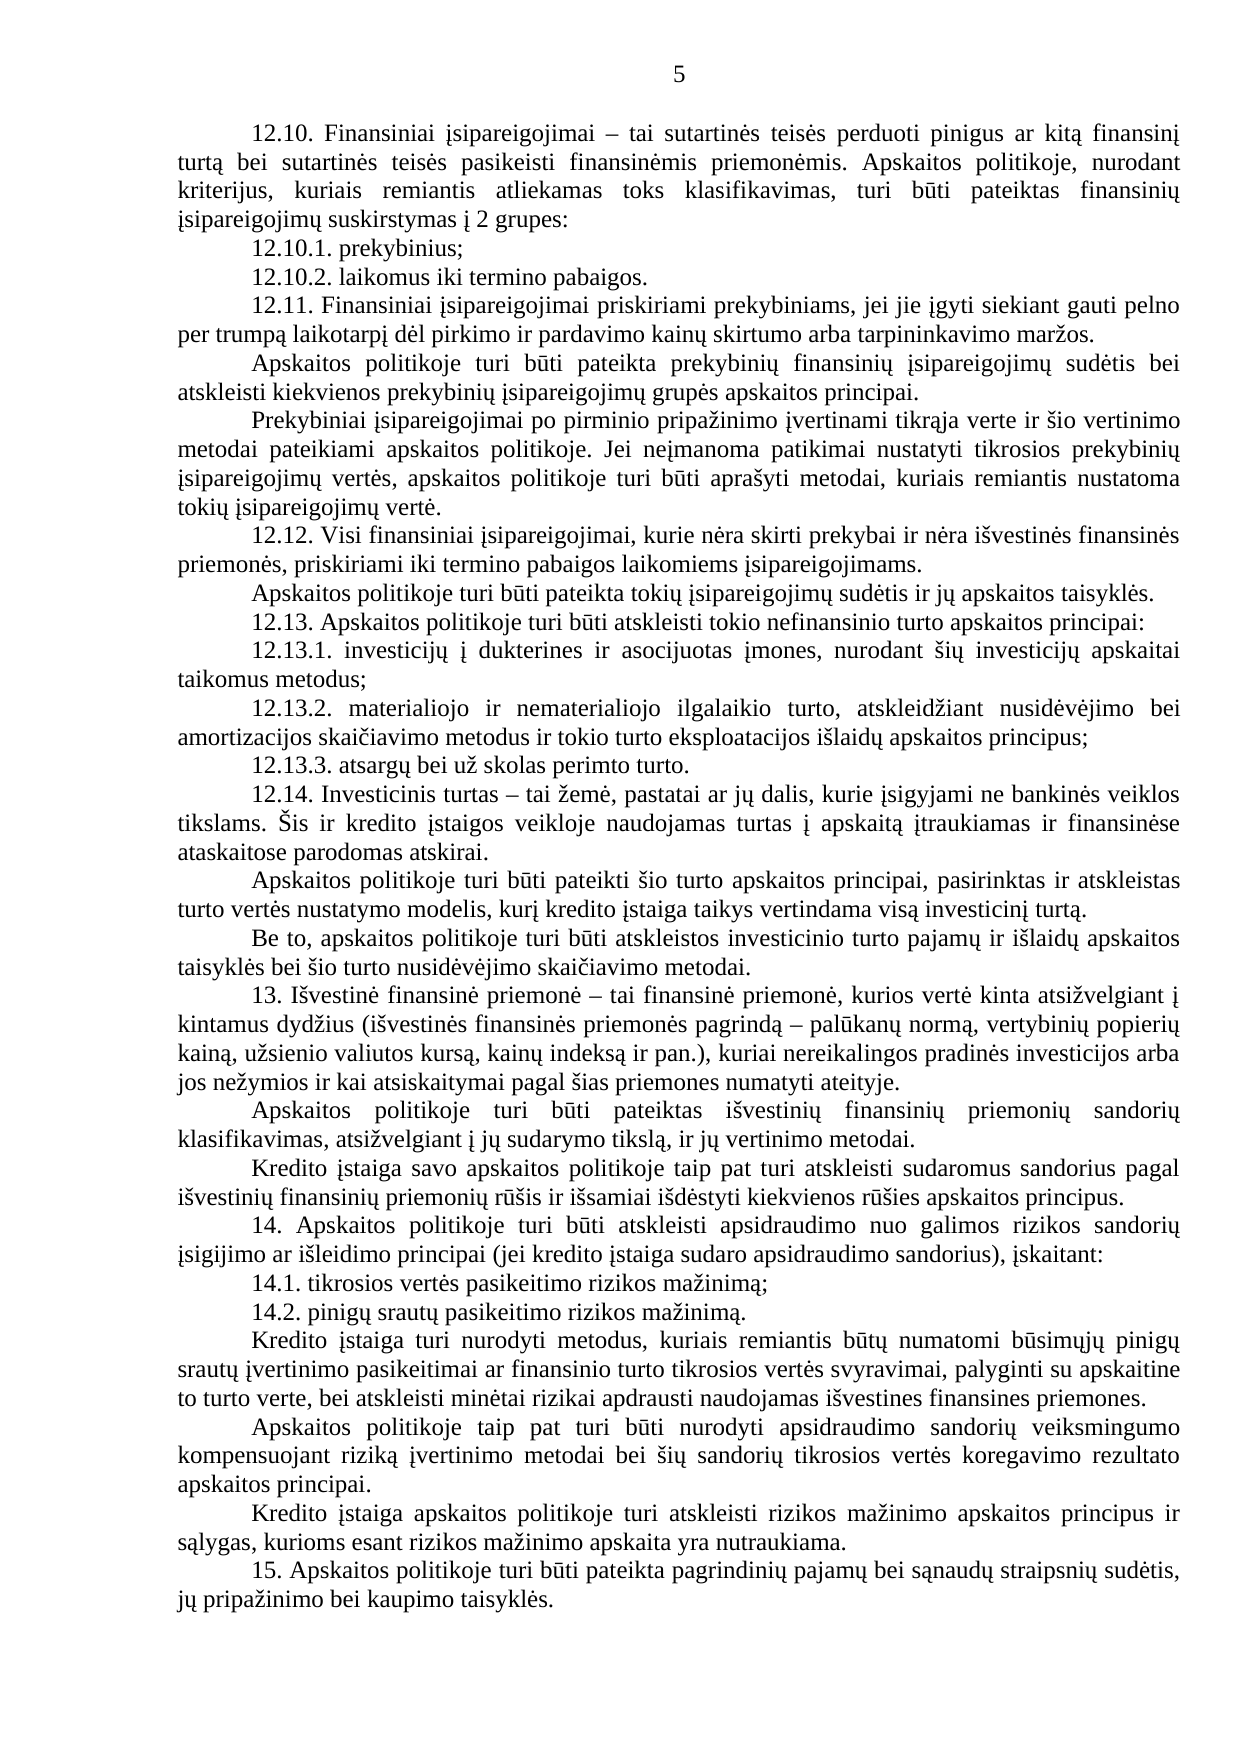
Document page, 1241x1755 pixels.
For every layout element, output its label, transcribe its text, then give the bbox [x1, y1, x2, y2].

text Apskaitos politikoje turi būti pateikti šio turto apskaitos principai, pasirinktas ir atskleistas turto vertės nustatymo modelis, kurį kredito įstaiga taikys vertindama visą investicinį turtą. [177, 866, 1181, 923]
text Apskaitos politikoje turi būti pateiktas išvestinių finansinių priemonių sandorių klasifikavimas, atsižvelgiant į jų sudarymo tikslą, ir jų vertinimo metodai. [177, 1096, 1181, 1153]
text 14. Apskaitos politikoje turi būti atskleisti apsidraudimo nuo galimos rizikos sandorių įsigijimo ar išleidimo principai (jei kredito įstaiga sudaro apsidraudimo sandorius), įskaitant: [177, 1211, 1181, 1268]
text 14.1. tikrosios vertės pasikeitimo rizikos mažinimą; [177, 1268, 1181, 1297]
text 12.14. Investicinis turtas – tai žemė, pastatai ar jų dalis, kurie įsigyjami ne bankinės veiklos tikslams. Šis ir kredito įstaigos veikloje naudojamas turtas į apskaitą įtraukiamas ir finansinėse ataskaitose parodomas atskirai. [177, 779, 1181, 866]
text 13. Išvestinė finansinė priemonė – tai finansinė priemonė, kurios vertė kinta atsižvelgiant į kintamus dydžius (išvestinės finansinės priemonės pagrindą – palūkanų normą, vertybinių popierių kainą, užsienio valiutos kursą, kainų indeksą ir pan.), kuriai nereikalingos pradinės investicijos arba jos nežymios ir kai atsiskaitymai pagal šias priemones numatyti ateityje. [177, 981, 1181, 1096]
text Kredito įstaiga savo apskaitos politikoje taip pat turi atskleisti sudaromus sandorius pagal išvestinių finansinių priemonių rūšis ir išsamiai išdėstyti kiekvienos rūšies apskaitos principus. [177, 1153, 1181, 1211]
text 14.2. pinigų srautų pasikeitimo rizikos mažinimą. [177, 1297, 1181, 1326]
text 12.13.2. materialiojo ir nematerialiojo ilgalaikio turto, atskleidžiant nusidėvėjimo bei amortizacijos skaičiavimo metodus ir tokio turto eksploatacijos išlaidų apskaitos principus; [177, 693, 1181, 751]
text 12.13.3. atsargų bei už skolas perimto turto. [177, 751, 1181, 779]
text Apskaitos politikoje taip pat turi būti nurodyti apsidraudimo sandorių veiksmingumo kompensuojant riziką įvertinimo metodai bei šių sandorių tikrosios vertės koregavimo rezultato apskaitos principai. [177, 1412, 1181, 1498]
text Apskaitos politikoje turi būti pateikta prekybinių finansinių įsipareigojimų sudėtis bei atskleisti kiekvienos prekybinių įsipareigojimų grupės apskaitos principai. [177, 348, 1181, 406]
text 12.13.1. investicijų į dukterines ir asocijuotas įmones, nurodant šių investicijų apskaitai taikomus metodus; [177, 636, 1181, 693]
text 12.10. Finansiniai įsipareigojimai – tai sutartinės teisės perduoti pinigus ar kitą finansinį turtą bei sutartinės teisės pasikeisti finansinėmis priemonėmis. Apskaitos politikoje, nurodant kriterijus, kuriais remiantis atliekamas toks klasifikavimas, turi būti pateiktas finansinių įsipareigojimų suskirstymas į 2 grupes: [177, 118, 1181, 233]
text Be to, apskaitos politikoje turi būti atskleistos investicinio turto pajamų ir išlaidų apskaitos taisyklės bei šio turto nusidėvėjimo skaičiavimo metodai. [177, 923, 1181, 981]
text 12.12. Visi finansiniai įsipareigojimai, kurie nėra skirti prekybai ir nėra išvestinės finansinės priemonės, priskiriami iki termino pabaigos laikomiems įsipareigojimams. [177, 521, 1181, 578]
text Kredito įstaiga apskaitos politikoje turi atskleisti rizikos mažinimo apskaitos principus ir sąlygas, kurioms esant rizikos mažinimo apskaita yra nutraukiama. [177, 1498, 1181, 1556]
text Prekybiniai įsipareigojimai po pirminio pripažinimo įvertinami tikrąja verte ir šio vertinimo metodai pateikiami apskaitos politikoje. Jei neįmanoma patikimai nustatyti tikrosios prekybinių įsipareigojimų vertės, apskaitos politikoje turi būti aprašyti metodai, kuriais remiantis nustatoma tokių įsipareigojimų vertė. [177, 406, 1181, 521]
text 12.10.2. laikomus iki termino pabaigos. [177, 262, 1181, 291]
text 12.10.1. prekybinius; [177, 233, 1181, 262]
text Kredito įstaiga turi nurodyti metodus, kuriais remiantis būtų numatomi būsimųjų pinigų srautų įvertinimo pasikeitimai ar finansinio turto tikrosios vertės svyravimai, palyginti su apskaitine to turto verte, bei atskleisti minėtai rizikai apdrausti naudojamas išvestines finansines priemones. [177, 1326, 1181, 1412]
text 12.11. Finansiniai įsipareigojimai priskiriami prekybiniams, jei jie įgyti siekiant gauti pelno per trumpą laikotarpį dėl pirkimo ir pardavimo kainų skirtumo arba tarpininkavimo maržos. [177, 291, 1181, 348]
text Apskaitos politikoje turi būti pateikta tokių įsipareigojimų sudėtis ir jų apskaitos taisyklės. [177, 578, 1181, 607]
text 15. Apskaitos politikoje turi būti pateikta pagrindinių pajamų bei sąnaudų straipsnių sudėtis, jų pripažinimo bei kaupimo taisyklės. [177, 1556, 1181, 1613]
text 12.13. Apskaitos politikoje turi būti atskleisti tokio nefinansinio turto apskaitos principai: [177, 607, 1181, 636]
